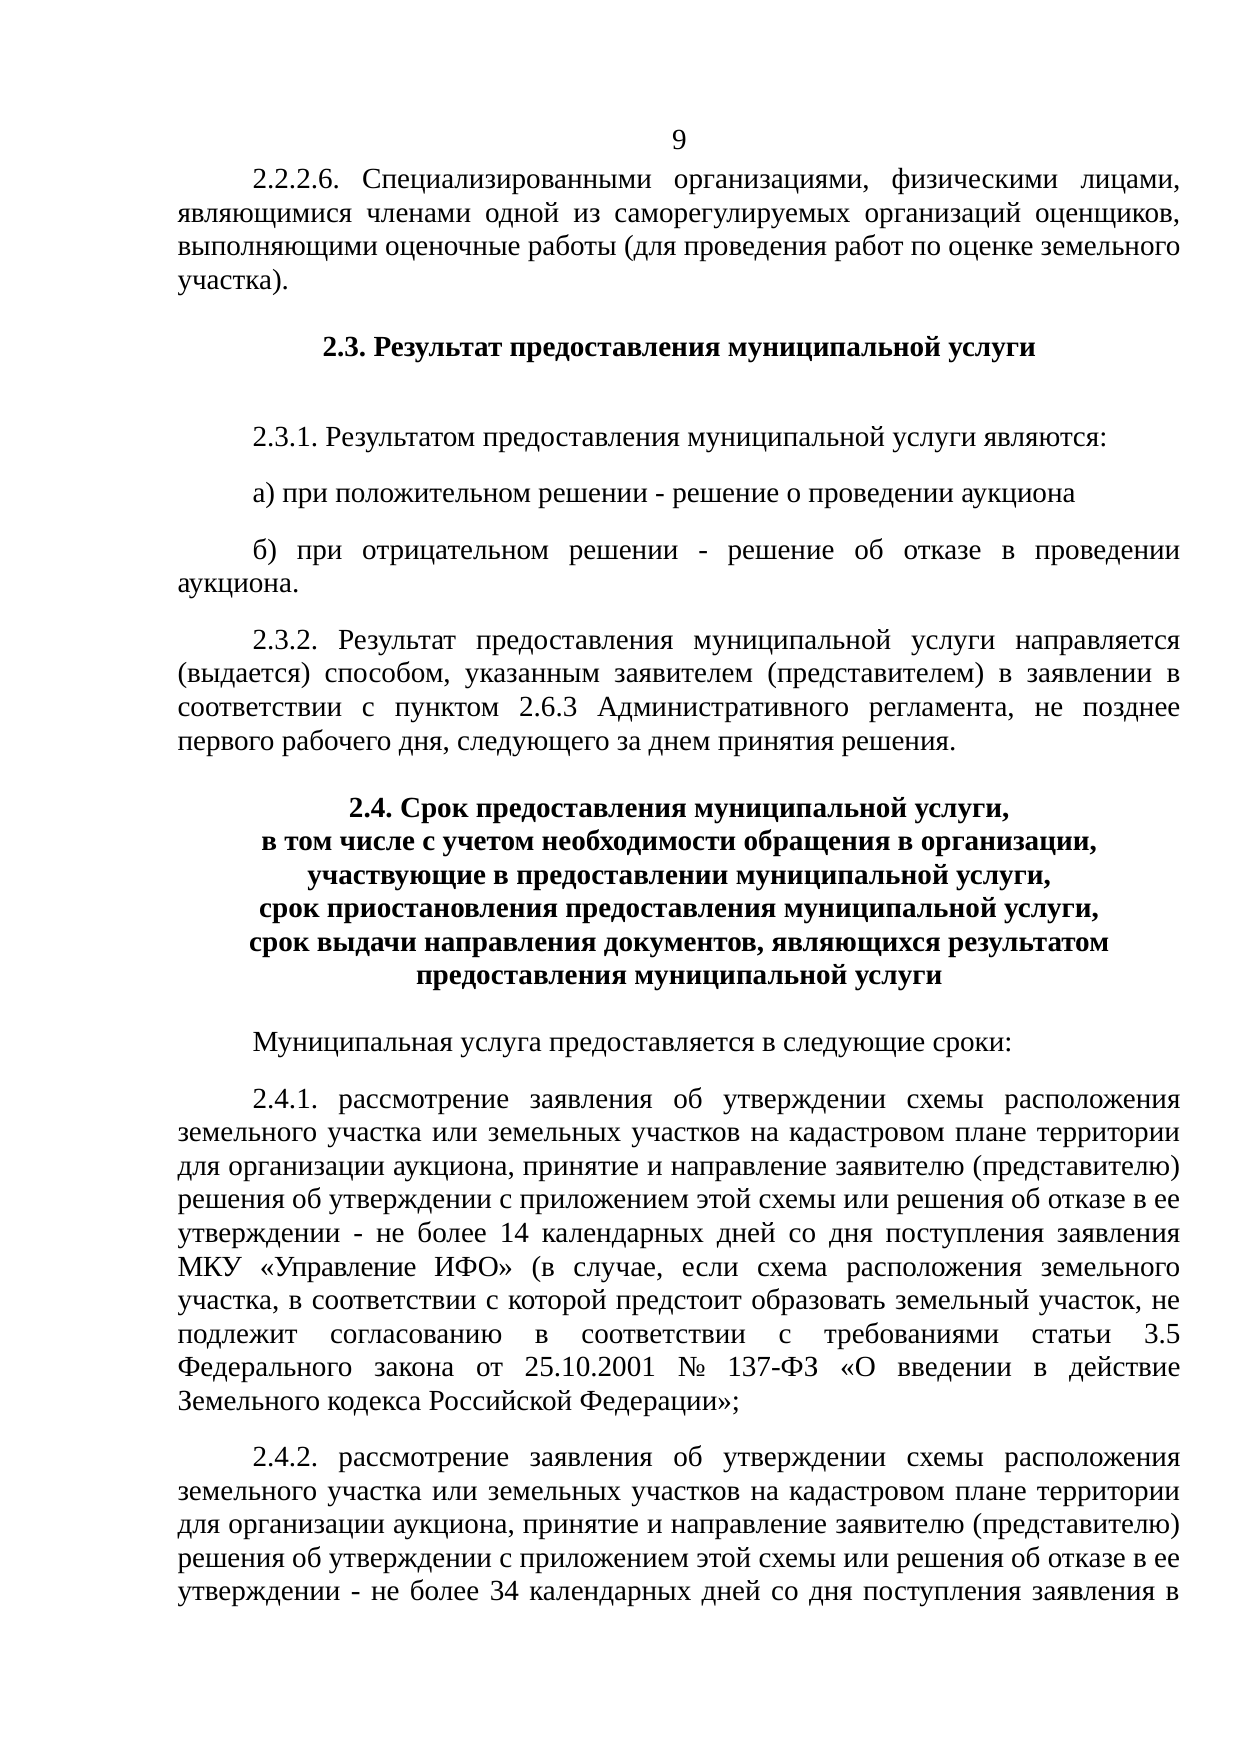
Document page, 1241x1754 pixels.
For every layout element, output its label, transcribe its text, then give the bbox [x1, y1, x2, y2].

text б) при отрицательном решении - решение об отказе в проведении аукциона. [177, 532, 1181, 599]
text 2.3.1. Результатом предоставления муниципальной услуги являются: [177, 419, 1181, 453]
title 2.4. Срок предоставления муниципальной услуги, [177, 790, 1181, 823]
title 2.3. Результат предоставления муниципальной услуги [177, 329, 1181, 363]
text 2.2.2.6. Специализированными организациями, физическими лицами, являющимися членами одной из саморегулируемых организаций оценщиков, выполняющими оценочные работы (для проведения работ по оценке земельного участка). [177, 161, 1181, 296]
text 2.3.2. Результат предоставления муниципальной услуги направляется (выдается) способом, указанным заявителем (представителем) в заявлении в соответствии с пунктом 2.6.3 Административного регламента, не позднее первого рабочего дня, следующего за днем принятия решения. [177, 622, 1181, 756]
title участвующие в предоставлении муниципальной услуги, [177, 857, 1181, 890]
text 2.4.2. рассмотрение заявления об утверждении схемы расположения земельного участка или земельных участков на кадастровом плане территории для организации аукциона, принятие и направление заявителю (представителю) решения об утверждении с приложением этой схемы или решения об отказе в ее утверждении - не более 34 календарных дней со дня поступления заявления в [177, 1439, 1181, 1607]
text 2.4.1. рассмотрение заявления об утверждении схемы расположения земельного участка или земельных участков на кадастровом плане территории для организации аукциона, принятие и направление заявителю (представителю) решения об утверждении с приложением этой схемы или решения об отказе в ее утверждении - не более 14 календарных дней со дня поступления заявления МКУ «Управление ИФО» (в случае, если схема расположения земельного участка, в соответствии с которой предстоит образовать земельный участок, не подлежит согласованию в соответствии с требованиями статьи 3.5 Федерального закона от 25.10.2001 № 137-ФЗ «О введении в действие Земельного кодекса Российской Федерации»; [177, 1081, 1181, 1416]
title срок выдачи направления документов, являющихся результатом [177, 924, 1181, 957]
title срок приостановления предоставления муниципальной услуги, [177, 890, 1181, 924]
title предоставления муниципальной услуги [177, 957, 1181, 991]
text а) при положительном решении - решение о проведении аукциона [177, 476, 1181, 509]
title в том числе с учетом необходимости обращения в организации, [177, 823, 1181, 857]
text Муниципальная услуга предоставляется в следующие сроки: [177, 1024, 1181, 1058]
